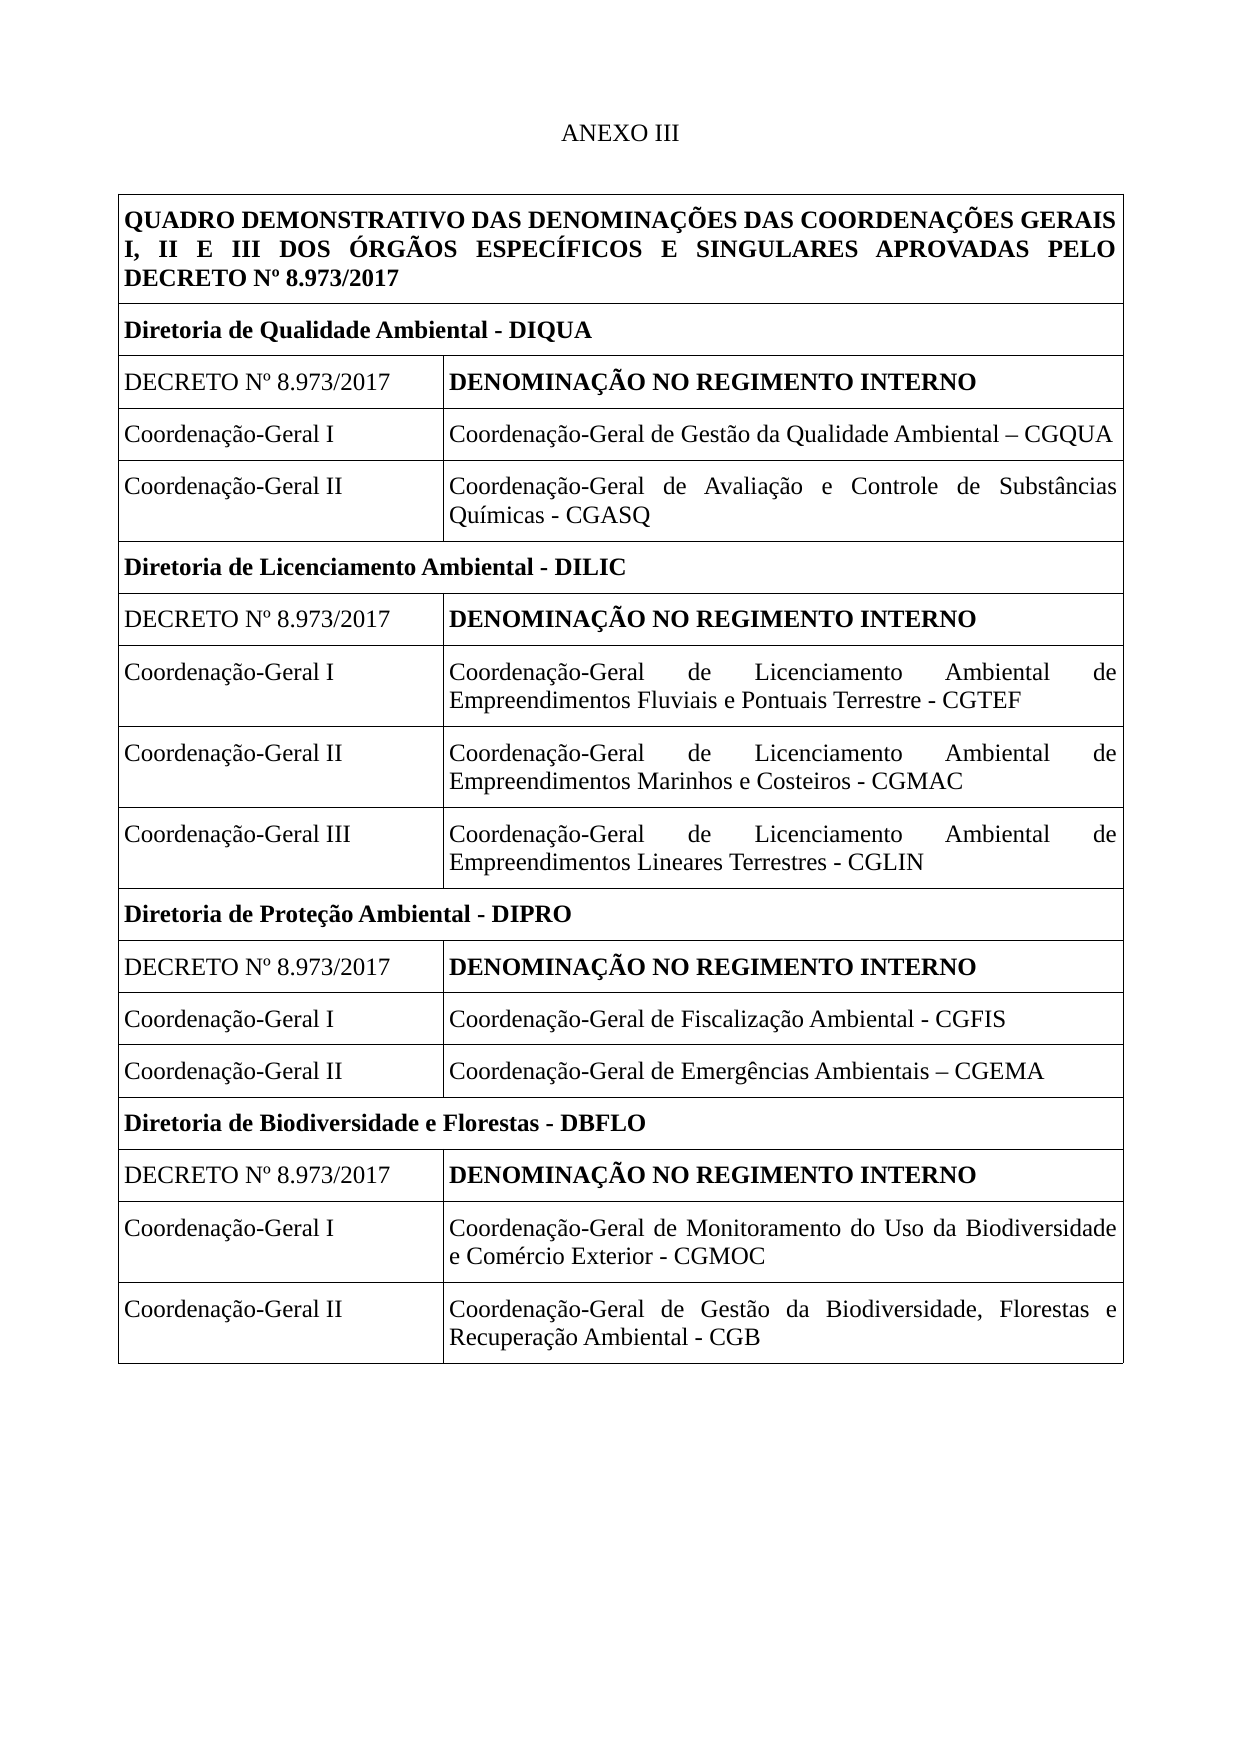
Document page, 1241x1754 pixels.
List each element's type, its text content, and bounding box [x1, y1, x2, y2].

table_cell Coordenação-Geral de Gestão da Qualidade Ambiental – CGQUA [444, 409, 1123, 460]
table_cell DECRETO Nº 8.973/2017 [119, 941, 443, 992]
table_cell Coordenação-Geral de Licenciamento Ambiental de Empreendimentos Lineares Terrestres - CGLIN [444, 808, 1123, 888]
table_cell Coordenação-Geral de Avaliação e Controle de Substâncias Químicas - CGASQ [444, 461, 1123, 541]
table_cell Coordenação-Geral I [119, 993, 443, 1044]
text ANEXO III [118, 118, 1122, 147]
table_cell Coordenação-Geral II [119, 727, 443, 807]
table_cell Coordenação-Geral de Emergências Ambientais – CGEMA [444, 1045, 1123, 1097]
table_cell DENOMINAÇÃO NO REGIMENTO INTERNO [444, 941, 1123, 992]
table_cell Coordenação-Geral de Monitoramento do Uso da Biodiversidade e Comércio Exterior - CGMOC [444, 1202, 1123, 1282]
table_cell Coordenação-Geral I [119, 646, 443, 726]
table_cell Coordenação-Geral de Fiscalização Ambiental - CGFIS [444, 993, 1123, 1044]
table_cell DENOMINAÇÃO NO REGIMENTO INTERNO [444, 356, 1123, 407]
table_cell Coordenação-Geral de Licenciamento Ambiental de Empreendimentos Marinhos e Costeiros - CGMAC [444, 727, 1123, 807]
table_cell Coordenação-Geral II [119, 1283, 443, 1363]
table_cell Coordenação-Geral de Licenciamento Ambiental de Empreendimentos Fluviais e Pontuais Terrestre - CGTEF [444, 646, 1123, 726]
table_cell Diretoria de Biodiversidade e Florestas - DBFLO [119, 1098, 1123, 1149]
table_cell DECRETO Nº 8.973/2017 [119, 356, 443, 407]
table_cell Diretoria de Licenciamento Ambiental - DILIC [119, 542, 1123, 593]
table_cell DECRETO Nº 8.973/2017 [119, 594, 443, 645]
table_cell DENOMINAÇÃO NO REGIMENTO INTERNO [444, 594, 1123, 645]
table_header QUADRO DEMONSTRATIVO DAS DENOMINAÇÕES DAS COORDENAÇÕES GERAIS I, II E III DOS ÓRGÃOS ESPECÍFICOS E SINGULARES APROVADAS PELO DECRETO Nº 8.973/2017 [119, 195, 1123, 303]
table_cell DECRETO Nº 8.973/2017 [119, 1150, 443, 1201]
table_cell Coordenação-Geral III [119, 808, 443, 888]
table_cell DENOMINAÇÃO NO REGIMENTO INTERNO [444, 1150, 1123, 1201]
table_cell Coordenação-Geral I [119, 1202, 443, 1282]
table_cell Coordenação-Geral I [119, 409, 443, 460]
table_cell Coordenação-Geral II [119, 461, 443, 541]
table_cell Coordenação-Geral II [119, 1045, 443, 1097]
table_cell Coordenação-Geral de Gestão da Biodiversidade, Florestas e Recuperação Ambiental - CGB [444, 1283, 1123, 1363]
table_cell Diretoria de Qualidade Ambiental - DIQUA [119, 304, 1123, 355]
table_cell Diretoria de Proteção Ambiental - DIPRO [119, 889, 1123, 940]
